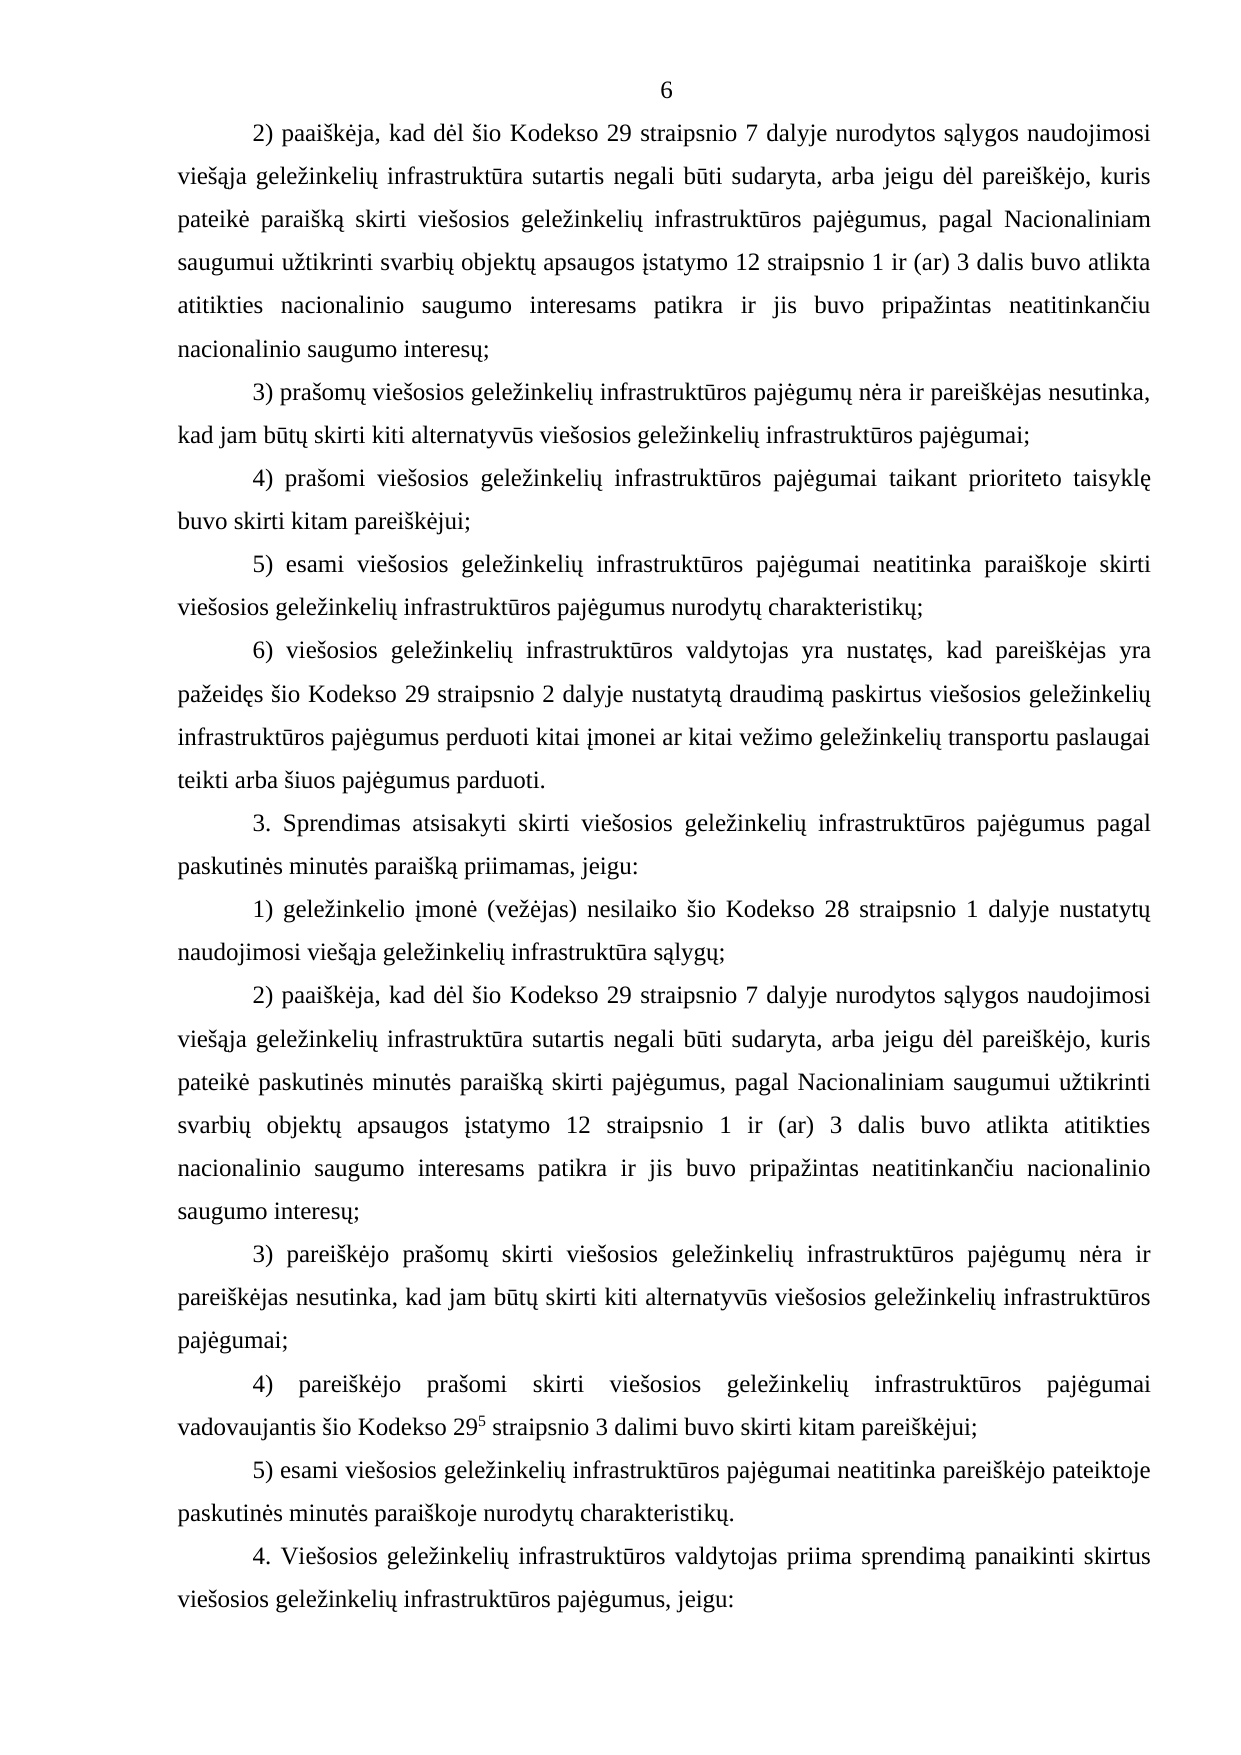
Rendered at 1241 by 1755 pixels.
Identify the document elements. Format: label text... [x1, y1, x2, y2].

text 3) pareiškėjo prašomų skirti viešosios geležinkelių infrastruktūros pajėgumų nėra ir pareiškėjas nesutinka, kad jam būtų skirti kiti alternatyvūs viešosios geležinkelių infrastruktūros pajėgumai; [177, 1239, 1152, 1354]
text 2) paaiškėja, kad dėl šio Kodekso 29 straipsnio 7 dalyje nurodytos sąlygos naudojimosi viešąja geležinkelių infrastruktūra sutartis negali būti sudaryta, arba jeigu dėl pareiškėjo, kuris pateikė paraišką skirti viešosios geležinkelių infrastruktūros pajėgumus, pagal Nacionaliniam saugumui užtikrinti svarbių objektų apsaugos įstatymo 12 straipsnio 1 ir (ar) 3 dalis buvo atlikta atitikties nacionalinio saugumo interesams patikra ir jis buvo pripažintas neatitinkančiu nacionalinio saugumo interesų; [177, 118, 1152, 362]
text 4) pareiškėjo prašomi skirti viešosios geležinkelių infrastruktūros pajėgumai vadovaujantis šio Kodekso 295 straipsnio 3 dalimi buvo skirti kitam pareiškėjui; [177, 1369, 1152, 1441]
text 6) viešosios geležinkelių infrastruktūros valdytojas yra nustatęs, kad pareiškėjas yra pažeidęs šio Kodekso 29 straipsnio 2 dalyje nustatytą draudimą paskirtus viešosios geležinkelių infrastruktūros pajėgumus perduoti kitai įmonei ar kitai vežimo geležinkelių transportu paslaugai teikti arba šiuos pajėgumus parduoti. [177, 636, 1152, 794]
text 1) geležinkelio įmonė (vežėjas) nesilaiko šio Kodekso 28 straipsnio 1 dalyje nustatytų naudojimosi viešąja geležinkelių infrastruktūra sąlygų; [177, 894, 1152, 966]
text 3) prašomų viešosios geležinkelių infrastruktūros pajėgumų nėra ir pareiškėjas nesutinka, kad jam būtų skirti kiti alternatyvūs viešosios geležinkelių infrastruktūros pajėgumai; [177, 377, 1152, 449]
text 5) esami viešosios geležinkelių infrastruktūros pajėgumai neatitinka pareiškėjo pateiktoje paskutinės minutės paraiškoje nurodytų charakteristikų. [177, 1455, 1152, 1527]
text 4) prašomi viešosios geležinkelių infrastruktūros pajėgumai taikant prioriteto taisyklę buvo skirti kitam pareiškėjui; [177, 463, 1152, 535]
text 5) esami viešosios geležinkelių infrastruktūros pajėgumai neatitinka paraiškoje skirti viešosios geležinkelių infrastruktūros pajėgumus nurodytų charakteristikų; [177, 549, 1152, 621]
text 4. Viešosios geležinkelių infrastruktūros valdytojas priima sprendimą panaikinti skirtus viešosios geležinkelių infrastruktūros pajėgumus, jeigu: [177, 1541, 1152, 1613]
text 2) paaiškėja, kad dėl šio Kodekso 29 straipsnio 7 dalyje nurodytos sąlygos naudojimosi viešąja geležinkelių infrastruktūra sutartis negali būti sudaryta, arba jeigu dėl pareiškėjo, kuris pateikė paskutinės minutės paraišką skirti pajėgumus, pagal Nacionaliniam saugumui užtikrinti svarbių objektų apsaugos įstatymo 12 straipsnio 1 ir (ar) 3 dalis buvo atlikta atitikties nacionalinio saugumo interesams patikra ir jis buvo pripažintas neatitinkančiu nacionalinio saugumo interesų; [177, 981, 1152, 1225]
text 3. Sprendimas atsisakyti skirti viešosios geležinkelių infrastruktūros pajėgumus pagal paskutinės minutės paraišką priimamas, jeigu: [177, 808, 1152, 880]
